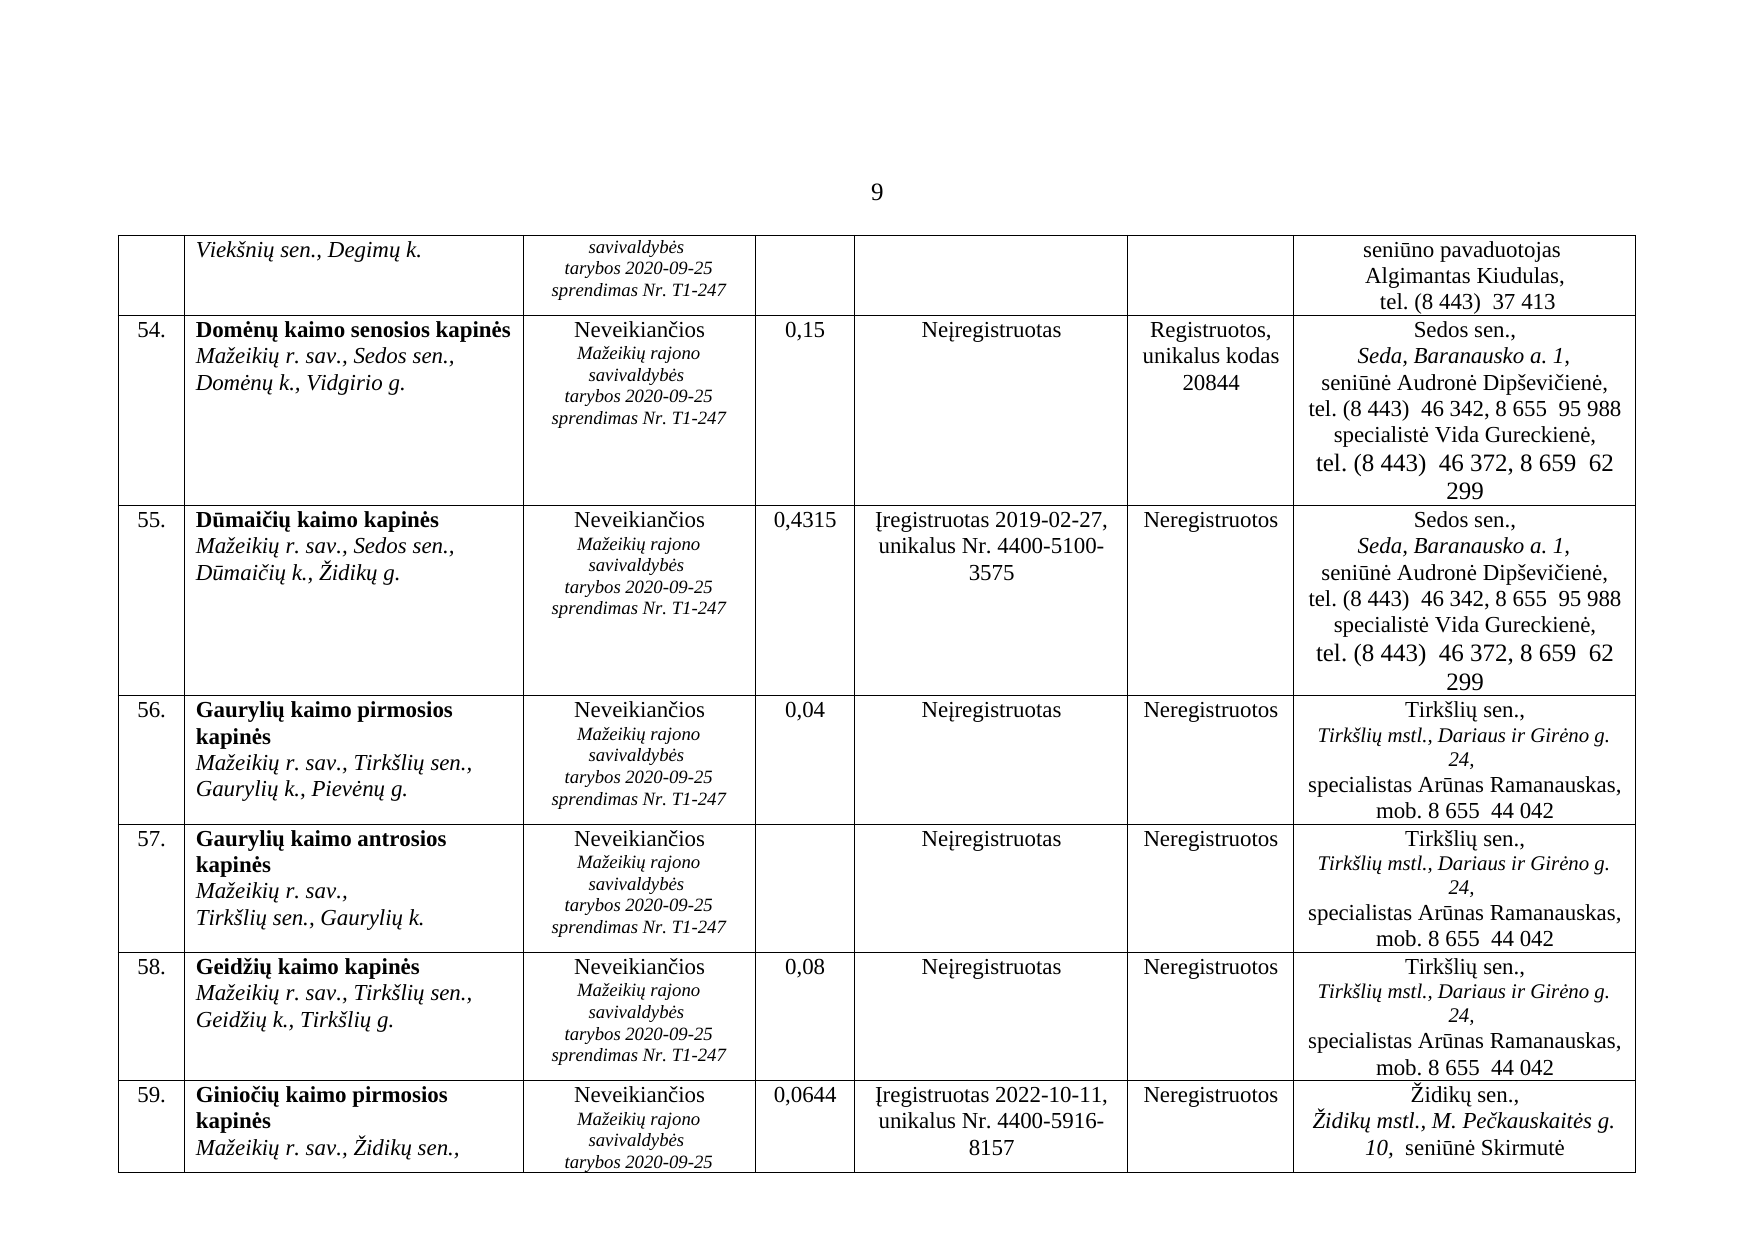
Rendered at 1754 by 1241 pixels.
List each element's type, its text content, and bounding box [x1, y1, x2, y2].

table_cell Židikų sen., Židikų mstl., M. Pečkauskaitės g. 10, seniūnė Skirmutė [1294, 1081, 1635, 1172]
table_cell 58. [119, 953, 184, 1080]
table_cell Giniočių kaimo pirmosios kapinės Mažeikių r. sav., Židikų sen., [185, 1081, 523, 1172]
table_cell Viekšnių sen., Degimų k. [185, 236, 523, 315]
table_cell Registruotos, unikalus kodas 20844 [1128, 316, 1293, 505]
table_cell [756, 236, 854, 315]
table_cell savivaldybės tarybos 2020-09-25 sprendimas Nr. T1-247 [524, 236, 755, 315]
table_cell Sedos sen., Seda, Baranausko a. 1, seniūnė Audronė Dipševičienė, tel. (8 443) 46 342, 8 655 95 988 specialistė Vida Gureckienė, tel. (8 443) 46 372, 8 659 62 299 [1294, 506, 1635, 695]
table_cell Tirkšlių sen., Tirkšlių mstl., Dariaus ir Girėno g. 24, specialistas Arūnas Ramanauskas, mob. 8 655 44 042 [1294, 825, 1635, 952]
table_cell Neįregistruotas [855, 696, 1127, 824]
table_cell Neregistruotos [1128, 696, 1293, 824]
table_cell Neveikiančios Mažeikių rajono savivaldybės tarybos 2020-09-25 [524, 1081, 755, 1172]
table_cell [855, 236, 1127, 315]
table_cell 0,15 [756, 316, 854, 505]
table_cell 0,08 [756, 953, 854, 1080]
table_cell Gaurylių kaimo antrosios kapinės Mažeikių r. sav., Tirkšlių sen., Gaurylių k. [185, 825, 523, 952]
table_cell Neveikiančios Mažeikių rajono savivaldybės tarybos 2020-09-25 sprendimas Nr. T1-247 [524, 825, 755, 952]
table_cell 54. [119, 316, 184, 505]
table_cell Domėnų kaimo senosios kapinės Mažeikių r. sav., Sedos sen., Domėnų k., Vidgirio g. [185, 316, 523, 505]
table_cell Tirkšlių sen., Tirkšlių mstl., Dariaus ir Girėno g. 24, specialistas Arūnas Ramanauskas, mob. 8 655 44 042 [1294, 953, 1635, 1080]
table_cell [1128, 236, 1293, 315]
table_cell Dūmaičių kaimo kapinės Mažeikių r. sav., Sedos sen., Dūmaičių k., Židikų g. [185, 506, 523, 695]
table_cell 0,04 [756, 696, 854, 824]
table_cell Neįregistruotas [855, 825, 1127, 952]
table_cell Neregistruotos [1128, 825, 1293, 952]
table_cell Neregistruotos [1128, 953, 1293, 1080]
table_cell 56. [119, 696, 184, 824]
table_cell 55. [119, 506, 184, 695]
table_cell Geidžių kaimo kapinės Mažeikių r. sav., Tirkšlių sen., Geidžių k., Tirkšlių g. [185, 953, 523, 1080]
table_cell 0,0644 [756, 1081, 854, 1172]
table_cell Neįregistruotas [855, 953, 1127, 1080]
table_cell Gaurylių kaimo pirmosios kapinės Mažeikių r. sav., Tirkšlių sen., Gaurylių k., Pievėnų g. [185, 696, 523, 824]
table_cell Neįregistruotas [855, 316, 1127, 505]
table_cell Neveikiančios Mažeikių rajono savivaldybės tarybos 2020-09-25 sprendimas Nr. T1-247 [524, 506, 755, 695]
table_cell Sedos sen., Seda, Baranausko a. 1, seniūnė Audronė Dipševičienė, tel. (8 443) 46 342, 8 655 95 988 specialistė Vida Gureckienė, tel. (8 443) 46 372, 8 659 62 299 [1294, 316, 1635, 505]
table_cell seniūno pavaduotojas Algimantas Kiudulas, tel. (8 443) 37 413 [1294, 236, 1635, 315]
table_cell 59. [119, 1081, 184, 1172]
table_cell 57. [119, 825, 184, 952]
table_cell Neregistruotos [1128, 506, 1293, 695]
table_cell 0,4315 [756, 506, 854, 695]
table_cell Neveikiančios Mažeikių rajono savivaldybės tarybos 2020-09-25 sprendimas Nr. T1-247 [524, 953, 755, 1080]
table_cell Tirkšlių sen., Tirkšlių mstl., Dariaus ir Girėno g. 24, specialistas Arūnas Ramanauskas, mob. 8 655 44 042 [1294, 696, 1635, 824]
table_cell Įregistruotas 2022-10-11, unikalus Nr. 4400-5916-8157 [855, 1081, 1127, 1172]
table_cell [756, 825, 854, 952]
table_cell [119, 236, 184, 315]
table_cell Neveikiančios Mažeikių rajono savivaldybės tarybos 2020-09-25 sprendimas Nr. T1-247 [524, 696, 755, 824]
table_cell Įregistruotas 2019-02-27, unikalus Nr. 4400-5100-3575 [855, 506, 1127, 695]
table_cell Neveikiančios Mažeikių rajono savivaldybės tarybos 2020-09-25 sprendimas Nr. T1-247 [524, 316, 755, 505]
table_cell Neregistruotos [1128, 1081, 1293, 1172]
